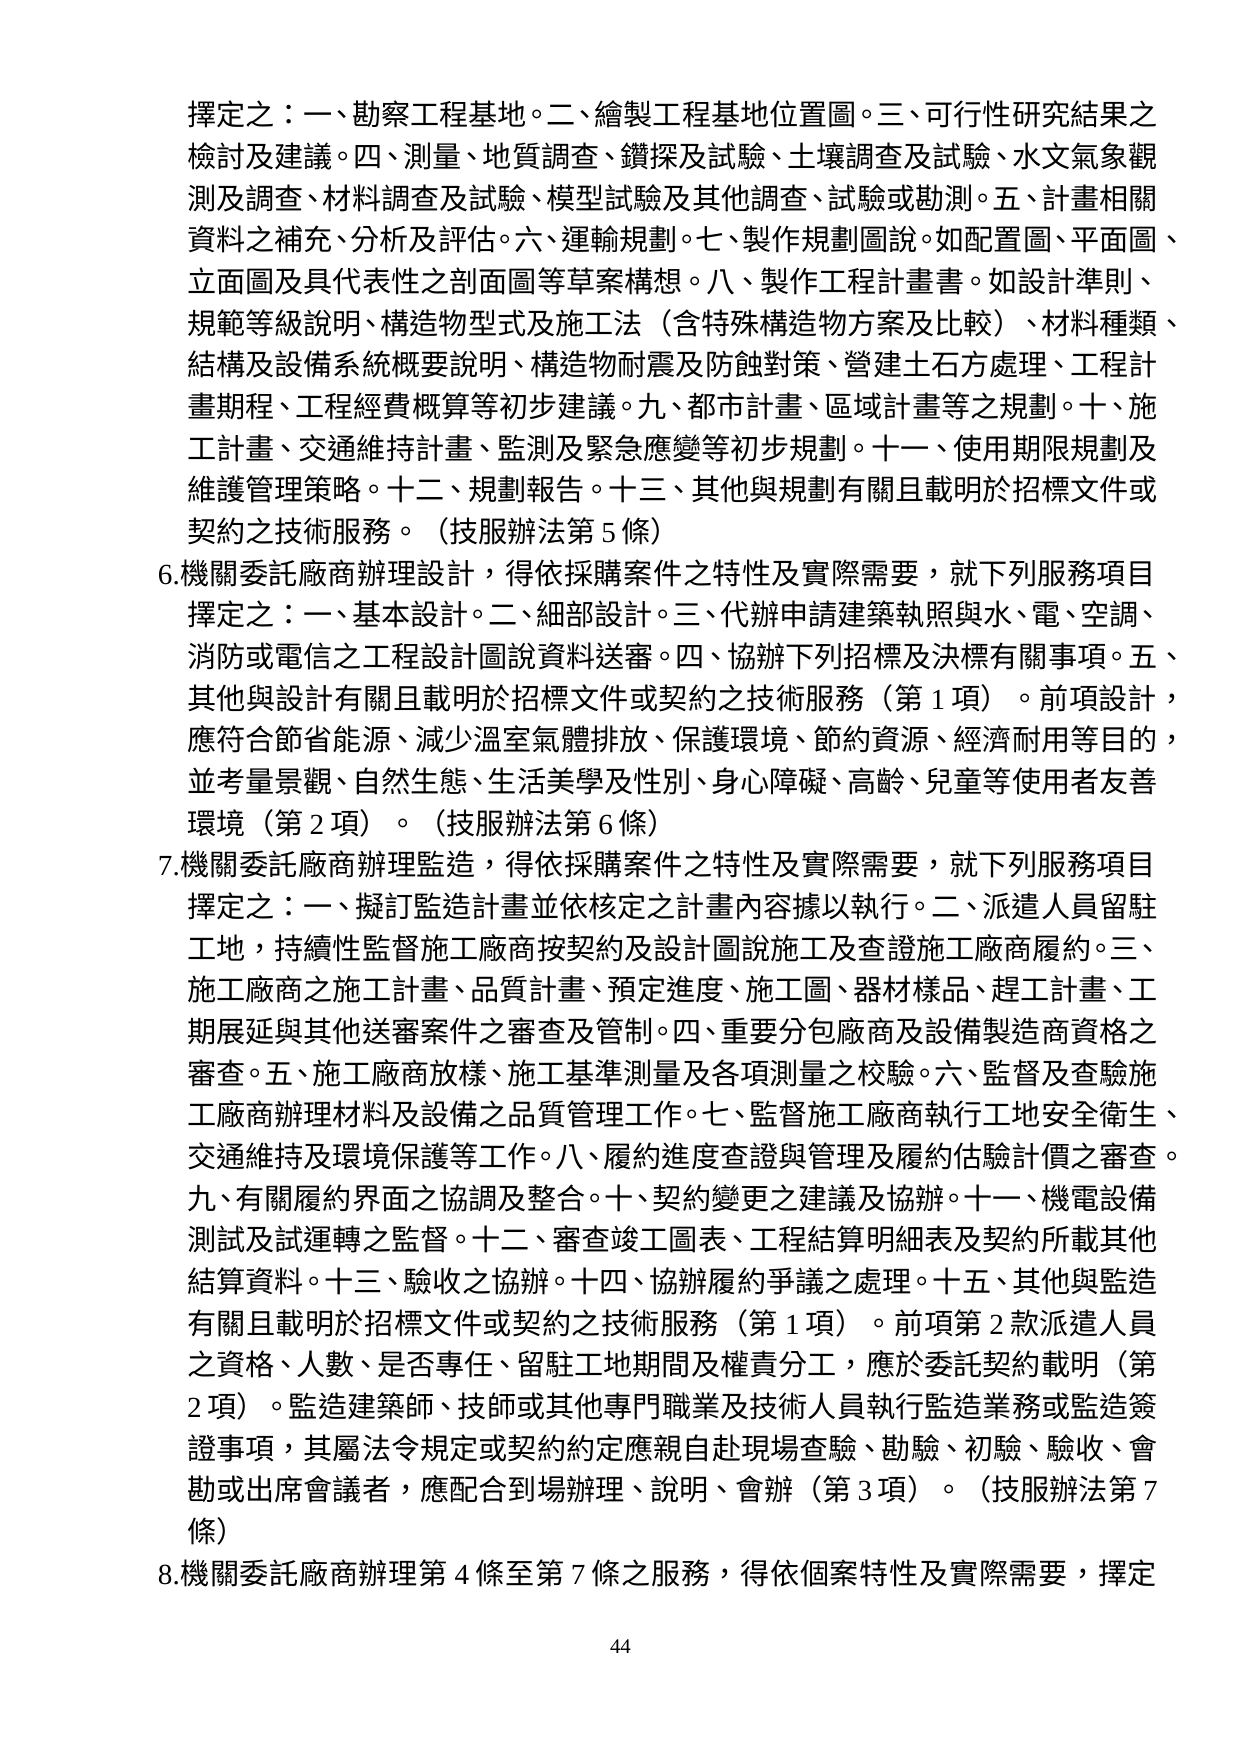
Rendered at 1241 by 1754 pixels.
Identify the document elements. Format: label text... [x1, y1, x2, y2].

text 5.機關委託廠商辦理規劃，得依採購案件之特性及實際需要，就下列服務項目擇定之：一、勘察工程基地。二、繪製工程基地位置圖。三、可行性研究結果之檢討及建議。四、測量、地質調查、鑽探及試驗、土壤調查及試驗、水文氣象觀測及調查、材料調查及試驗、模型試驗及其他調查、試驗或勘測。五、計畫相關資料之補充、分析及評估。六、運輸規劃。七、製作規劃圖說。如配置圖、平面圖、立面圖及具代表性之剖面圖等草案構想。八、製作工程計畫書。如設計準則、規範等級說明、構造物型式及施工法（含特殊構造物方案及比較）、材料種類、結構及設備系統概要說明、構造物耐震及防蝕對策、營建土石方處理、工程計畫期程、工程經費概算等初步建議。九、都市計畫、區域計畫等之規劃。十、施工計畫、交通維持計畫、監測及緊急應變等初步規劃。十一、使用期限規劃及維護管理策略。十二、規劃報告。十三、其他與規劃有關且載明於招標文件或契約之技術服務。（技服辦法第5條） [158, 92, 1157, 551]
text 7.機關委託廠商辦理監造，得依採購案件之特性及實際需要，就下列服務項目擇定之：一、擬訂監造計畫並依核定之計畫內容據以執行。二、派遣人員留駐工地，持續性監督施工廠商按契約及設計圖說施工及查證施工廠商履約。三、施工廠商之施工計畫、品質計畫、預定進度、施工圖、器材樣品、趕工計畫、工期展延與其他送審案件之審查及管制。四、重要分包廠商及設備製造商資格之審查。五、施工廠商放樣、施工基準測量及各項測量之校驗。六、監督及查驗施工廠商辦理材料及設備之品質管理工作。七、監督施工廠商執行工地安全衛生、交通維持及環境保護等工作。八、履約進度查證與管理及履約估驗計價之審查。九、有關履約界面之協調及整合。十、契約變更之建議及協辦。十一、機電設備測試及試運轉之監督。十二、審查竣工圖表、工程結算明細表及契約所載其他結算資料。十三、驗收之協辦。十四、協辦履約爭議之處理。十五、其他與監造有關且載明於招標文件或契約之技術服務（第1項）。前項第2款派遣人員之資格、人數、是否專任、留駐工地期間及權責分工，應於委託契約載明（第2項）。監造建築師、技師或其他專門職業及技術人員執行監造業務或監造簽證事項，其屬法令規定或契約約定應親自赴現場查驗、勘驗、初驗、驗收、會勘或出席會議者，應配合到場辦理、說明、會辦（第3項）。（技服辦法第7條） [158, 842, 1157, 1551]
text 8.機關委託廠商辦理第4條至第7條之服務，得依個案特性及實際需要，擇定下列服務項目，併案招標，或另案辦理招標：一、有關專業技術之資料與報告之研究、評審及補充。二、替代方案、工程設計及施工可行性之審查及建議。三、各階段環境影響評估及相關說明書、報告書之編製及送審。四、水土保持計畫之辦理及送審。五、申請公有建築物候選綠建築證書或綠建築標章。六、特殊設備之設計、審查、監造、檢驗及安裝之監督。七、操作及維護人員之訓練。八、協辦有關器材、設備及零件之採購。九、關於生產及營運技術之改善。十、設施安全之評估。十一、協辦設備之操作及營運管理。十二、操作及維護手冊之編擬。十三、價值工程分析。十四、協助處理民眾抗爭、災害搶救或管線遷移等事項。十五、其他與技術服務有關且載明於招標文件或契約之事項。（技服辦法第8條） [158, 1551, 1157, 1592]
text 6.機關委託廠商辦理設計，得依採購案件之特性及實際需要，就下列服務項目擇定之：一、基本設計。二、細部設計。三、代辦申請建築執照與水、電、空調、消防或電信之工程設計圖說資料送審。四、協辦下列招標及決標有關事項。五、其他與設計有關且載明於招標文件或契約之技術服務（第1項）。前項設計，應符合節省能源、減少溫室氣體排放、保護環境、節約資源、經濟耐用等目的，並考量景觀、自然生態、生活美學及性別、身心障礙、高齡、兒童等使用者友善環境（第2項）。（技服辦法第6條） [158, 551, 1157, 842]
